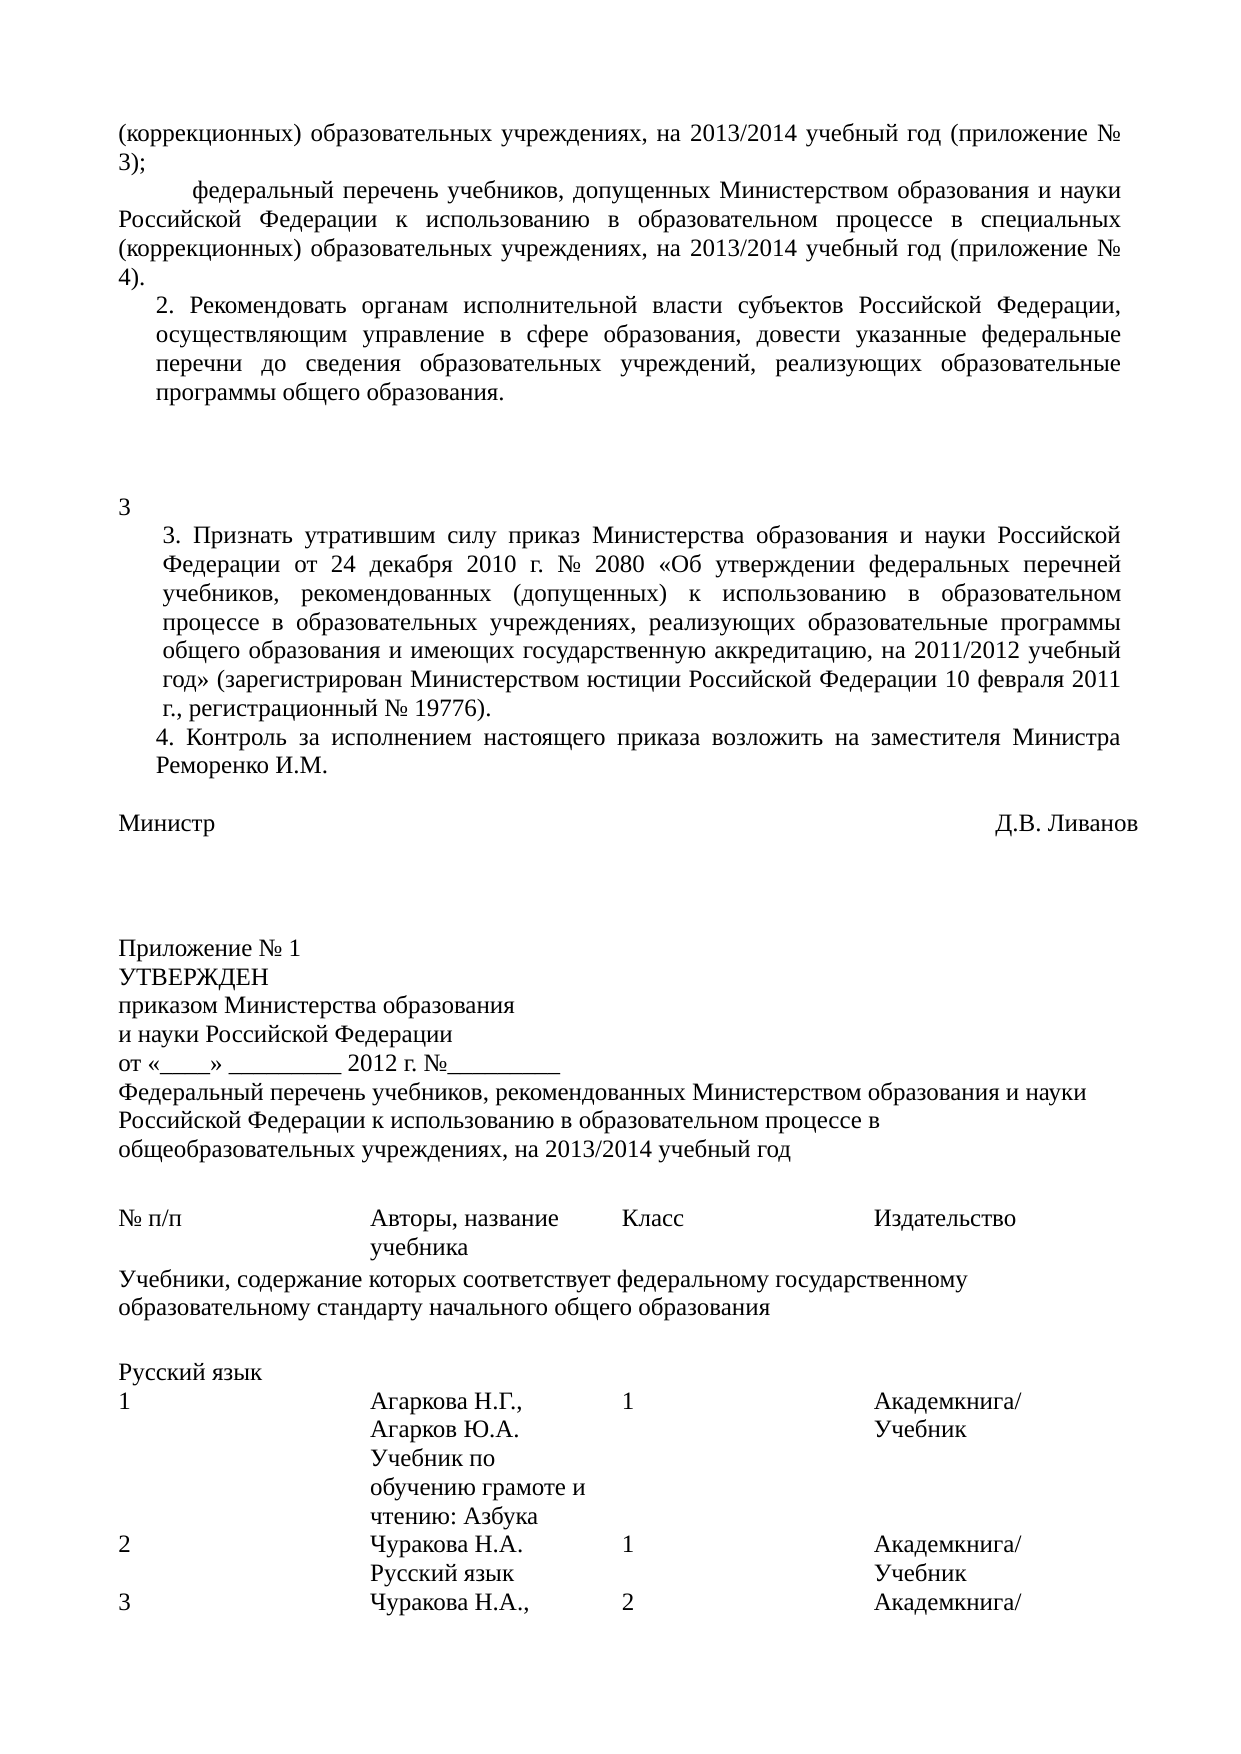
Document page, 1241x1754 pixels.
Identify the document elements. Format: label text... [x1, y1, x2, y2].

table_header Учебники, содержание которых соответствует федеральному государственному образовательному стандарту начального общего образования [107, 1264, 1114, 1357]
table_cell Русский язык [107, 1357, 1114, 1386]
list 4. Контроль за исполнением настоящего приказа возложить на заместителя Министра Реморенко И.М. [156, 722, 1122, 779]
list 2. Рекомендовать органам исполнительной власти субъектов Российской Федерации, осуществляющим управление в сфере образования, довести указанные федеральные перечни до сведения образовательных учреждений, реализующих образовательные программы общего образования. [156, 291, 1122, 406]
table_cell Академкнига/ [862, 1587, 1114, 1636]
table_cell Академкнига/Учебник [862, 1530, 1114, 1587]
table_cell Чуракова Н.А., [359, 1587, 610, 1636]
table_cell от «____» _________ 2012 г. №_________ [107, 1048, 1114, 1077]
table_header № п/п [107, 1204, 359, 1264]
table_header Издательство [862, 1204, 1114, 1264]
table_header Агаркова Н.Г., Агарков Ю.А. Учебник по обучению грамоте и чтению: Азбука [359, 1386, 610, 1529]
table_cell 3 [107, 1587, 359, 1636]
table_cell Федеральный перечень учебников, рекомендованных Министерством образования и науки Российской Федерации к использованию в образовательном процессе в общеобразовательных учреждениях, на 2013/2014 учебный год [107, 1077, 1114, 1203]
text (коррекционных) образовательных учреждениях, на 2013/2014 учебный год (приложение № 3); [118, 118, 1122, 176]
table_header Приложение № 1 [107, 933, 1114, 962]
text 3 [118, 492, 1122, 521]
table_header 1 [107, 1386, 359, 1529]
text федеральный перечень учебников, допущенных Министерством образования и науки Российской Федерации к использованию в образовательном процессе в специальных (коррекционных) образовательных учреждениях, на 2013/2014 учебный год (приложение № 4). [118, 176, 1122, 291]
table_cell 2 [107, 1530, 359, 1587]
table_cell 1 [610, 1530, 862, 1587]
list 3. Признать утратившим силу приказ Министерства образования и науки Российской Федерации от 24 декабря 2010 г. № 2080 «Об утверждении федеральных перечней учебников, рекомендованных (допущенных) к использованию в образовательном процессе в образовательных учреждениях, реализующих образовательные программы общего образования и имеющих государственную аккредитацию, на 2011/2012 учебный год» (зарегистрирован Министерством юстиции Российской Федерации 10 февраля 2011 г., регистрационный № 19776). [162, 521, 1122, 722]
table_cell УТВЕРЖДЕН [107, 962, 1114, 990]
table_cell 2 [610, 1587, 862, 1636]
table_header Академкнига/Учебник [862, 1386, 1114, 1529]
table_header Д.В. Ливанов [631, 808, 1156, 847]
table_header Министр [107, 808, 631, 847]
table_header Класс [610, 1204, 862, 1264]
table_cell и науки Российской Федерации [107, 1019, 1114, 1048]
table_cell Чуракова Н.А. Русский язык [359, 1530, 610, 1587]
table_header 1 [610, 1386, 862, 1529]
table_header Авторы, название учебника [359, 1204, 610, 1264]
table_cell приказом Министерства образования [107, 990, 1114, 1019]
